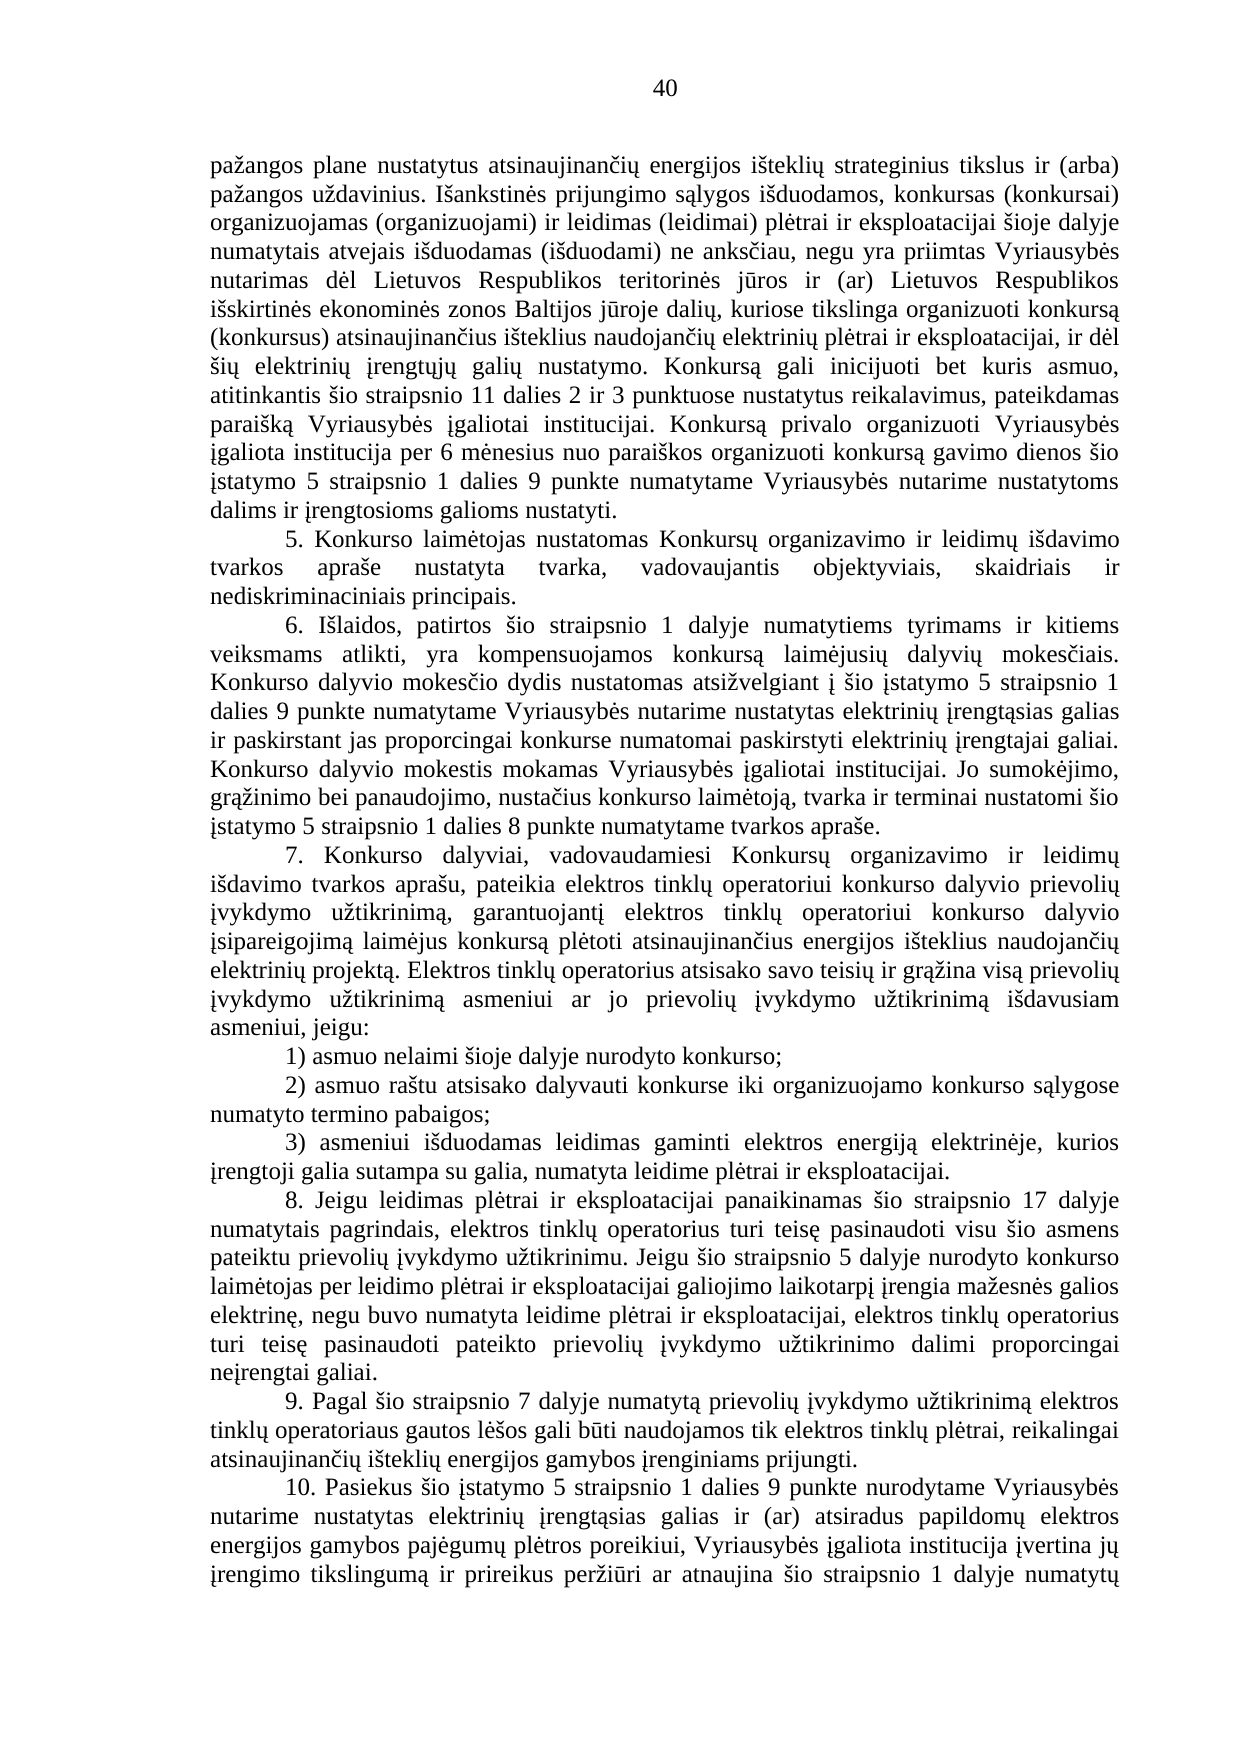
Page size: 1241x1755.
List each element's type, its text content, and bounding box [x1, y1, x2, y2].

text 8. Jeigu leidimas plėtrai ir eksploatacijai panaikinamas šio straipsnio 17 dalyje numatytais pagrindais, elektros tinklų operatorius turi teisę pasinaudoti visu šio asmens pateiktu prievolių įvykdymo užtikrinimu. Jeigu šio straipsnio 5 dalyje nurodyto konkurso laimėtojas per leidimo plėtrai ir eksploatacijai galiojimo laikotarpį įrengia mažesnės galios elektrinę, negu buvo numatyta leidime plėtrai ir eksploatacijai, elektros tinklų operatorius turi teisę pasinaudoti pateikto prievolių įvykdymo užtikrinimo dalimi proporcingai neįrengtai galiai. [210, 1185, 1120, 1386]
text 5. Konkurso laimėtojas nustatomas Konkursų organizavimo ir leidimų išdavimo tvarkos apraše nustatyta tvarka, vadovaujantis objektyviais, skaidriais ir nediskriminaciniais principais. [210, 524, 1120, 610]
text 6. Išlaidos, patirtos šio straipsnio 1 dalyje numatytiems tyrimams ir kitiems veiksmams atlikti, yra kompensuojamos konkursą laimėjusių dalyvių mokesčiais. Konkurso dalyvio mokesčio dydis nustatomas atsižvelgiant į šio įstatymo 5 straipsnio 1 dalies 9 punkte numatytame Vyriausybės nutarime nustatytas elektrinių įrengtąsias galias ir paskirstant jas proporcingai konkurse numatomai paskirstyti elektrinių įrengtajai galiai. Konkurso dalyvio mokestis mokamas Vyriausybės įgaliotai institucijai. Jo sumokėjimo, grąžinimo bei panaudojimo, nustačius konkurso laimėtoją, tvarka ir terminai nustatomi šio įstatymo 5 straipsnio 1 dalies 8 punkte numatytame tvarkos apraše. [210, 610, 1120, 840]
text 2) asmuo raštu atsisako dalyvauti konkurse iki organizuojamo konkurso sąlygose numatyto termino pabaigos; [210, 1070, 1120, 1127]
text 1) asmuo nelaimi šioje dalyje nurodyto konkurso; [210, 1041, 1120, 1070]
text pažangos plane nustatytus atsinaujinančių energijos išteklių strateginius tikslus ir (arba) pažangos uždavinius. Išankstinės prijungimo sąlygos išduodamos, konkursas (konkursai) organizuojamas (organizuojami) ir leidimas (leidimai) plėtrai ir eksploatacijai šioje dalyje numatytais atvejais išduodamas (išduodami) ne anksčiau, negu yra priimtas Vyriausybės nutarimas dėl Lietuvos Respublikos teritorinės jūros ir (ar) Lietuvos Respublikos išskirtinės ekonominės zonos Baltijos jūroje dalių, kuriose tikslinga organizuoti konkursą (konkursus) atsinaujinančius išteklius naudojančių elektrinių plėtrai ir eksploatacijai, ir dėl šių elektrinių įrengtųjų galių nustatymo. Konkursą gali inicijuoti bet kuris asmuo, atitinkantis šio straipsnio 11 dalies 2 ir 3 punktuose nustatytus reikalavimus, pateikdamas paraišką Vyriausybės įgaliotai institucijai. Konkursą privalo organizuoti Vyriausybės įgaliota institucija per 6 mėnesius nuo paraiškos organizuoti konkursą gavimo dienos šio įstatymo 5 straipsnio 1 dalies 9 punkte numatytame Vyriausybės nutarime nustatytoms dalims ir įrengtosioms galioms nustatyti. [210, 150, 1120, 524]
text 9. Pagal šio straipsnio 7 dalyje numatytą prievolių įvykdymo užtikrinimą elektros tinklų operatoriaus gautos lėšos gali būti naudojamos tik elektros tinklų plėtrai, reikalingai atsinaujinančių išteklių energijos gamybos įrenginiams prijungti. [210, 1386, 1120, 1472]
text 3) asmeniui išduodamas leidimas gaminti elektros energiją elektrinėje, kurios įrengtoji galia sutampa su galia, numatyta leidime plėtrai ir eksploatacijai. [210, 1127, 1120, 1185]
text 10. Pasiekus šio įstatymo 5 straipsnio 1 dalies 9 punkte nurodytame Vyriausybės nutarime nustatytas elektrinių įrengtąsias galias ir (ar) atsiradus papildomų elektros energijos gamybos pajėgumų plėtros poreikiui, Vyriausybės įgaliota institucija įvertina jų įrengimo tikslingumą ir prireikus peržiūri ar atnaujina šio straipsnio 1 dalyje numatytų [210, 1472, 1120, 1587]
text 7. Konkurso dalyviai, vadovaudamiesi Konkursų organizavimo ir leidimų išdavimo tvarkos aprašu, pateikia elektros tinklų operatoriui konkurso dalyvio prievolių įvykdymo užtikrinimą, garantuojantį elektros tinklų operatoriui konkurso dalyvio įsipareigojimą laimėjus konkursą plėtoti atsinaujinančius energijos išteklius naudojančių elektrinių projektą. Elektros tinklų operatorius atsisako savo teisių ir grąžina visą prievolių įvykdymo užtikrinimą asmeniui ar jo prievolių įvykdymo užtikrinimą išdavusiam asmeniui, jeigu: [210, 840, 1120, 1041]
